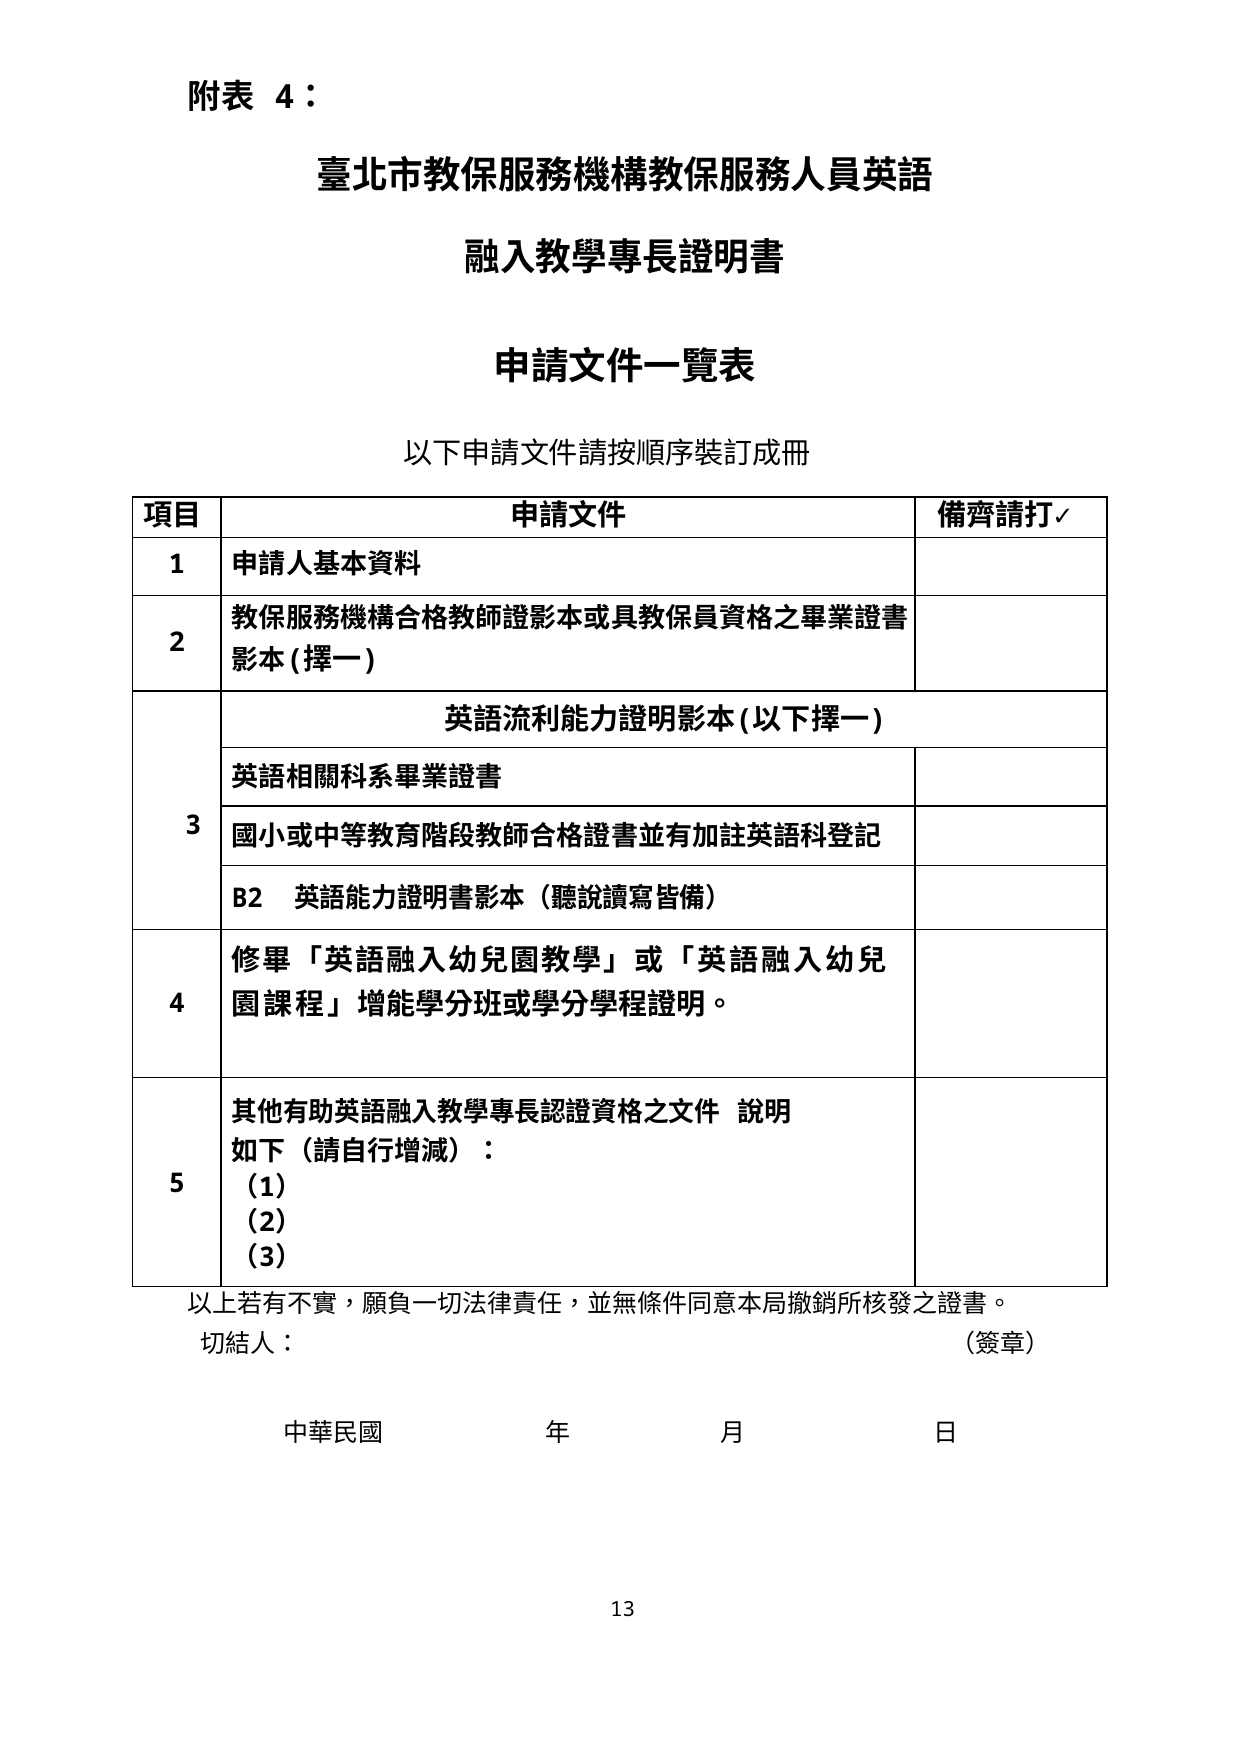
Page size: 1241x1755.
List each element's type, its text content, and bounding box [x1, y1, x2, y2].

table_header 項目 [133, 498, 220, 537]
table_cell 教保服務機構合格教師證影本或具教保員資格之畢業證書影本(擇一) [222, 596, 914, 690]
table_cell 3 [133, 692, 220, 928]
table_cell [916, 748, 1106, 805]
text 以下申請文件請按順序裝訂成冊 [301, 430, 913, 472]
text 申請文件一覽表 [301, 336, 948, 390]
text 以上若有不實，願負一切法律責任，並無條件同意本局撤銷所核發之證書。 [187, 1287, 1120, 1318]
table_header 備齊請打✓ [916, 498, 1106, 537]
text 臺北市教保服務機構教保服務人員英語融入教學專長證明書 [301, 145, 948, 281]
table_cell 4 [133, 930, 220, 1077]
table_cell 5 [133, 1078, 220, 1286]
table_cell [916, 866, 1106, 928]
table_cell 英語流利能力證明影本(以下擇一) [222, 692, 1106, 747]
table_cell [916, 596, 1106, 690]
text 切結人： （簽章） [131, 1323, 1120, 1359]
table_cell [916, 807, 1106, 865]
table_cell [916, 930, 1106, 1077]
table_cell [916, 1078, 1106, 1286]
table_cell 其他有助英語融入教學專長認證資格之文件 說明如下（請自行增減）： （1） （2） （3） [222, 1078, 914, 1286]
table_cell B2 英語能力證明書影本（聽說讀寫皆備） [222, 866, 914, 928]
table_cell [916, 538, 1106, 595]
table_cell 英語相關科系畢業證書 [222, 748, 914, 805]
table_cell 修畢「英語融入幼兒園教學」或「英語融入幼兒園課程」增能學分班或學分學程證明。 [222, 930, 914, 1077]
table_header 申請文件 [222, 498, 914, 537]
table_cell 2 [133, 596, 220, 690]
table_cell 1 [133, 538, 220, 595]
text 中華民國 年 月 日 [121, 1413, 1120, 1449]
table_cell 國小或中等教育階段教師合格證書並有加註英語科登記 [222, 807, 914, 865]
text 附表 4： [187, 75, 1120, 117]
table_cell 申請人基本資料 [222, 538, 914, 595]
